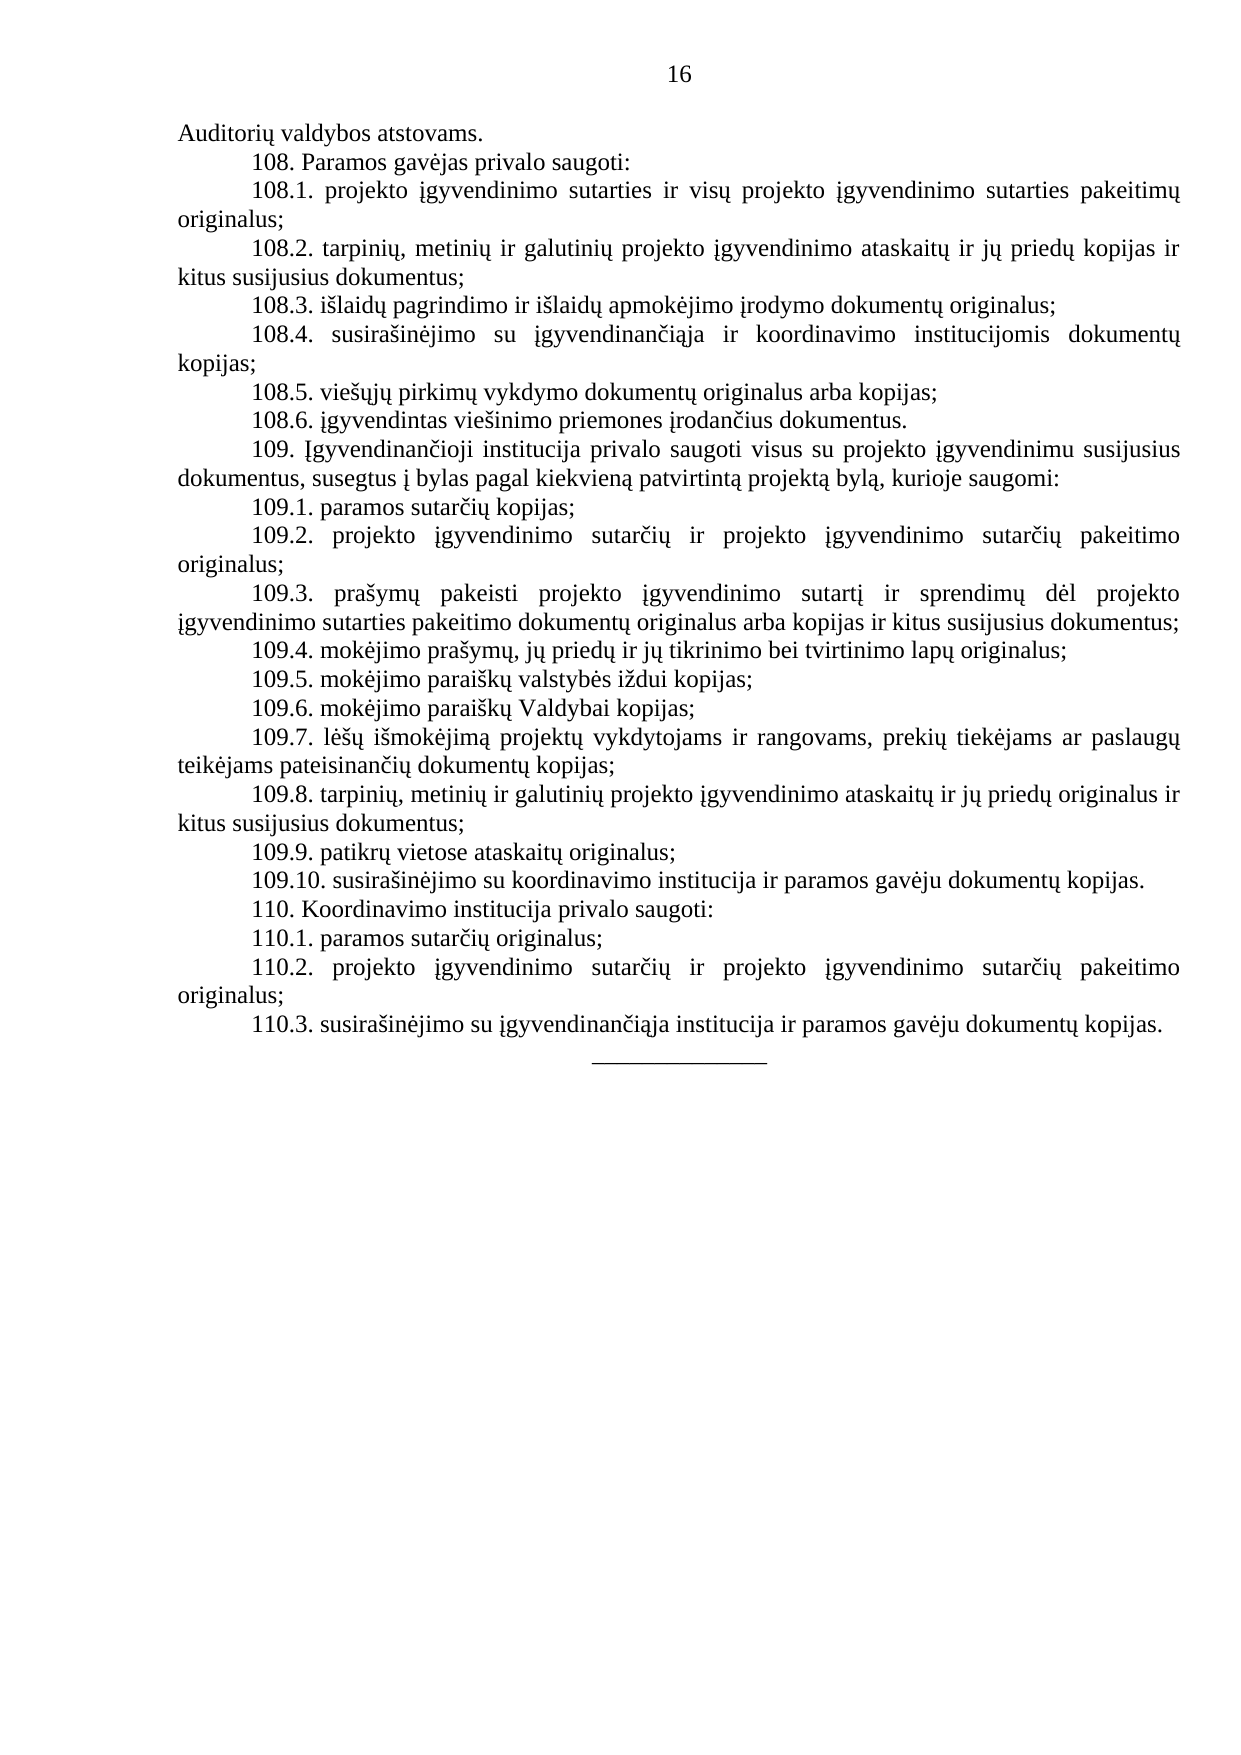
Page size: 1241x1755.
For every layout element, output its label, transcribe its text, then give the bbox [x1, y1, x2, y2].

text 109.6. mokėjimo paraiškų Valdybai kopijas; [177, 693, 1181, 722]
text ______________ [177, 1038, 1181, 1067]
text 109.1. paramos sutarčių kopijas; [177, 492, 1181, 521]
text 110. Koordinavimo institucija privalo saugoti: [177, 894, 1181, 923]
text 109.10. susirašinėjimo su koordinavimo institucija ir paramos gavėju dokumentų kopijas. [177, 866, 1181, 894]
text 108. Paramos gavėjas privalo saugoti: [177, 147, 1181, 176]
text Auditorių valdybos atstovams. [177, 118, 1181, 147]
text 110.1. paramos sutarčių originalus; [177, 923, 1181, 952]
text 109.4. mokėjimo prašymų, jų priedų ir jų tikrinimo bei tvirtinimo lapų originalus; [177, 636, 1181, 664]
text 108.4. susirašinėjimo su įgyvendinančiąja ir koordinavimo institucijomis dokumentų kopijas; [177, 319, 1181, 377]
text 108.5. viešųjų pirkimų vykdymo dokumentų originalus arba kopijas; [177, 377, 1181, 406]
text 108.6. įgyvendintas viešinimo priemones įrodančius dokumentus. [177, 406, 1181, 434]
text 108.1. projekto įgyvendinimo sutarties ir visų projekto įgyvendinimo sutarties pakeitimų originalus; [177, 176, 1181, 233]
text 108.3. išlaidų pagrindimo ir išlaidų apmokėjimo įrodymo dokumentų originalus; [177, 291, 1181, 319]
text 109.7. lėšų išmokėjimą projektų vykdytojams ir rangovams, prekių tiekėjams ar paslaugų teikėjams pateisinančių dokumentų kopijas; [177, 722, 1181, 779]
text 108.2. tarpinių, metinių ir galutinių projekto įgyvendinimo ataskaitų ir jų priedų kopijas ir kitus susijusius dokumentus; [177, 233, 1181, 291]
text 109.8. tarpinių, metinių ir galutinių projekto įgyvendinimo ataskaitų ir jų priedų originalus ir kitus susijusius dokumentus; [177, 779, 1181, 837]
text 110.2. projekto įgyvendinimo sutarčių ir projekto įgyvendinimo sutarčių pakeitimo originalus; [177, 952, 1181, 1009]
text 110.3. susirašinėjimo su įgyvendinančiąja institucija ir paramos gavėju dokumentų kopijas. [177, 1009, 1181, 1038]
text 109.9. patikrų vietose ataskaitų originalus; [177, 837, 1181, 866]
text 109. Įgyvendinančioji institucija privalo saugoti visus su projekto įgyvendinimu susijusius dokumentus, susegtus į bylas pagal kiekvieną patvirtintą projektą bylą, kurioje saugomi: [177, 434, 1181, 492]
text 109.5. mokėjimo paraiškų valstybės iždui kopijas; [177, 664, 1181, 693]
text 109.2. projekto įgyvendinimo sutarčių ir projekto įgyvendinimo sutarčių pakeitimo originalus; [177, 521, 1181, 578]
text 109.3. prašymų pakeisti projekto įgyvendinimo sutartį ir sprendimų dėl projekto įgyvendinimo sutarties pakeitimo dokumentų originalus arba kopijas ir kitus susijusius dokumentus; [177, 578, 1181, 636]
